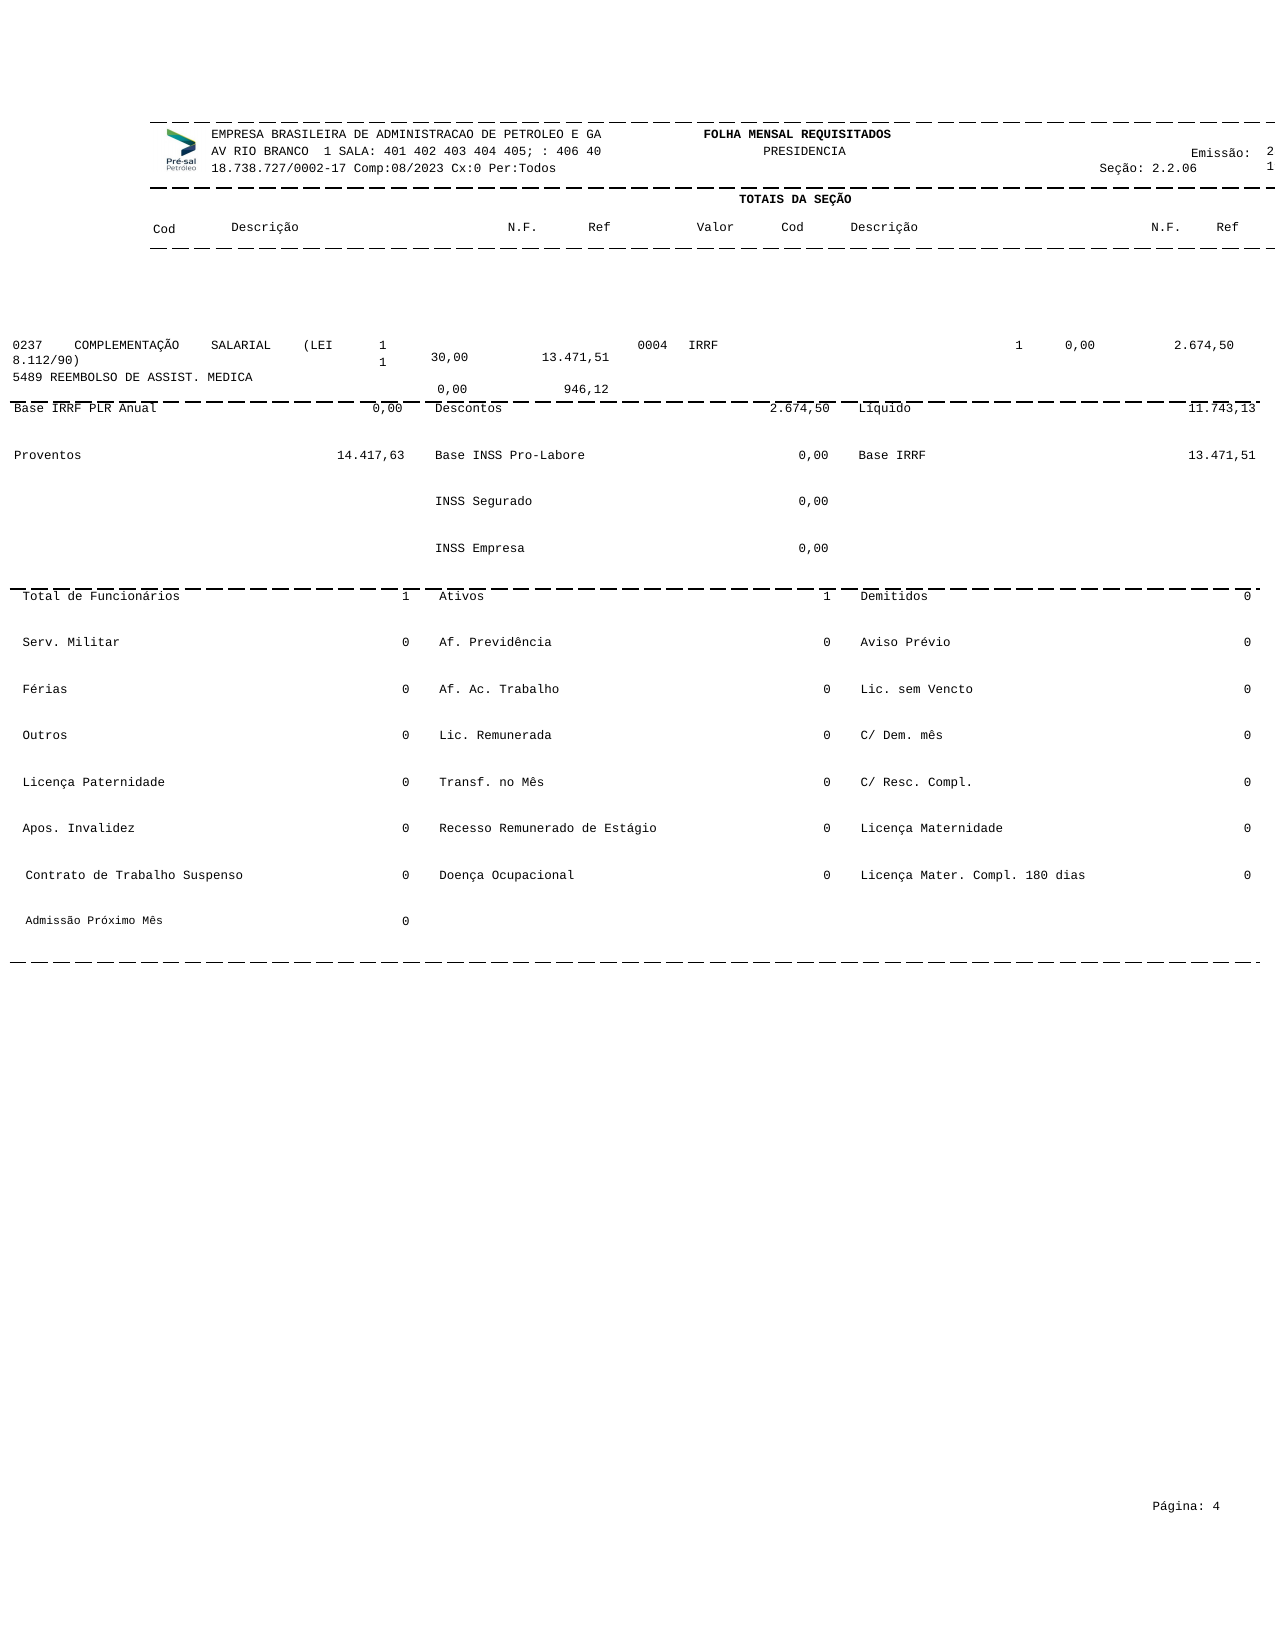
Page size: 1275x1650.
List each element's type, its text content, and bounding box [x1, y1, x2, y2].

table_cell [688, 588, 769, 636]
table_cell Af. Ac. Trabalho [430, 683, 637, 729]
table_cell [688, 822, 769, 869]
table_cell 2.674,50 [770, 401, 858, 449]
table_cell 0,00 [770, 495, 858, 542]
table_cell 0 [770, 822, 858, 869]
table_cell 0 [770, 729, 858, 776]
table_cell Proventos [10, 449, 337, 495]
table_cell TOTAIS DA SEÇÃO Valor Cod Descrição [697, 187, 1099, 248]
table_cell 0 [337, 729, 430, 776]
table_cell Serv. Militar [10, 636, 337, 683]
table_cell [688, 915, 769, 962]
table_cell 13.471,51 [1174, 449, 1259, 495]
table_cell [1065, 776, 1174, 822]
table_cell [1065, 636, 1174, 683]
table_cell 0 [770, 776, 858, 822]
table_header FOLHA MENSAL REQUISITADOS PRESIDENCIA [697, 122, 1099, 187]
table_cell Líquido [858, 401, 1065, 449]
table_cell [337, 495, 430, 542]
table_cell [1174, 495, 1259, 542]
table_cell [638, 729, 688, 776]
table_cell [638, 542, 688, 588]
table_cell C/ Resc. Compl. [858, 776, 1065, 822]
table_cell 0 [770, 869, 858, 915]
table_cell [1065, 729, 1174, 776]
table_cell INSS Segurado [430, 495, 637, 542]
table_cell Base INSS Pro-Labore [430, 449, 637, 495]
table_cell N.F. Ref [1099, 187, 1266, 248]
table_cell [688, 401, 769, 449]
table_cell [688, 869, 769, 915]
table_header [770, 339, 858, 401]
table_cell Descrição N.F. Ref [211, 187, 697, 248]
table_cell Base IRRF [858, 449, 1065, 495]
table_cell [638, 683, 688, 729]
table_cell [688, 683, 769, 729]
table_cell [10, 542, 337, 588]
table_cell [688, 729, 769, 776]
table_header 1 1 [337, 339, 430, 401]
table_cell [10, 495, 337, 542]
table_header Emissão: Seção: 2.2.06 [1099, 122, 1266, 187]
table_cell Base IRRF PLR Anual [10, 401, 337, 449]
table_cell [858, 915, 1174, 962]
table_cell [1065, 683, 1174, 729]
table_cell 0,00 [337, 401, 430, 449]
table_cell [770, 915, 858, 962]
table_header 0004 [638, 339, 688, 401]
table_cell Valor [1266, 189, 1275, 248]
table_cell Licença Paternidade [10, 776, 337, 822]
table_cell INSS Empresa [430, 542, 637, 588]
table_header IRRF [688, 339, 769, 401]
table_cell [430, 915, 688, 962]
table_cell 0,00 [770, 542, 858, 588]
table_cell [1065, 588, 1174, 636]
table_cell Cod [150, 187, 211, 248]
table_cell 0 [337, 636, 430, 683]
table_cell 0 [770, 636, 858, 683]
table_header EMPRESA BRASILEIRA DE ADMINISTRACAO DE PETROLEO E GA AV RIO BRANCO 1 SALA: 401 402 403 404 405; : 406 40 18.738.727/0002-17 Comp:08/2023 Cx:0 Per:Todos [211, 122, 697, 187]
table_cell [858, 542, 1065, 588]
table_cell 0,00 [770, 449, 858, 495]
table_header 1 [858, 339, 1065, 401]
table_cell 0 [337, 915, 430, 962]
table_header 0,00 [1065, 339, 1174, 401]
table_cell Outros [10, 729, 337, 776]
table_cell Admissão Próximo Mês [10, 915, 337, 962]
table_cell Transf. no Mês [430, 776, 637, 822]
table_cell [638, 636, 688, 683]
table_cell [858, 495, 1065, 542]
table_cell Lic. Remunerada [430, 729, 637, 776]
table_cell C/ Dem. mês [858, 729, 1065, 776]
table_cell 0 [337, 869, 430, 915]
table_cell 0 [337, 776, 430, 822]
table_cell [1065, 542, 1174, 588]
table_cell [688, 776, 769, 822]
table_cell [1065, 495, 1174, 542]
table_cell [688, 542, 769, 588]
table_cell 0 [1174, 822, 1259, 869]
table_cell [1174, 915, 1259, 962]
table_cell [1065, 449, 1174, 495]
table_cell [638, 401, 688, 449]
table_cell Descontos [430, 401, 637, 449]
table_cell 0 [337, 683, 430, 729]
table_cell Doença Ocupacional [430, 869, 688, 915]
table_cell [638, 449, 688, 495]
table_cell [337, 542, 430, 588]
table_header 2.674,50 [1174, 339, 1259, 401]
table_cell Licença Mater. Compl. 180 dias [858, 869, 1174, 915]
table_cell Demitidos [858, 588, 1065, 636]
table_header [150, 122, 211, 187]
table_cell Contrato de Trabalho Suspenso [10, 869, 337, 915]
table_cell Ativos [430, 588, 637, 636]
table_cell [688, 495, 769, 542]
table_cell [1065, 822, 1174, 869]
table_cell 0 [1174, 683, 1259, 729]
table_cell Af. Previdência [430, 636, 637, 683]
table_cell [1065, 401, 1174, 449]
table_cell [638, 588, 688, 636]
table_cell [1174, 542, 1259, 588]
table_cell 1 [337, 588, 430, 636]
table_cell Apos. Invalidez [10, 822, 337, 869]
table_cell 0 [337, 822, 430, 869]
table_cell 1 [770, 588, 858, 636]
table_header 30,00 13.471,51 0,00 946,12 [430, 339, 637, 401]
table_cell 0 [770, 683, 858, 729]
table_cell 14.417,63 [337, 449, 430, 495]
table_cell 0 [1174, 636, 1259, 683]
table_cell [638, 495, 688, 542]
table_cell [688, 636, 769, 683]
table_cell 0 [1174, 588, 1259, 636]
table_cell [638, 776, 688, 822]
table_cell 0 [1174, 729, 1259, 776]
table_cell 0 [1174, 869, 1259, 915]
table_header 0237 COMPLEMENTAÇÃO SALARIAL (LEI 8.112/90) 5489 REEMBOLSO DE ASSIST. MEDICA [10, 339, 337, 401]
table_cell Recesso Remunerado de Estágio [430, 822, 688, 869]
table_cell 11.743,13 [1174, 401, 1259, 449]
table_cell Aviso Prévio [858, 636, 1065, 683]
table_cell [688, 449, 769, 495]
table_cell Lic. sem Vencto [858, 683, 1065, 729]
table_cell 0 [1174, 776, 1259, 822]
table_cell Total de Funcionários [10, 588, 337, 636]
table_cell Licença Maternidade [858, 822, 1065, 869]
table_cell Férias [10, 683, 337, 729]
